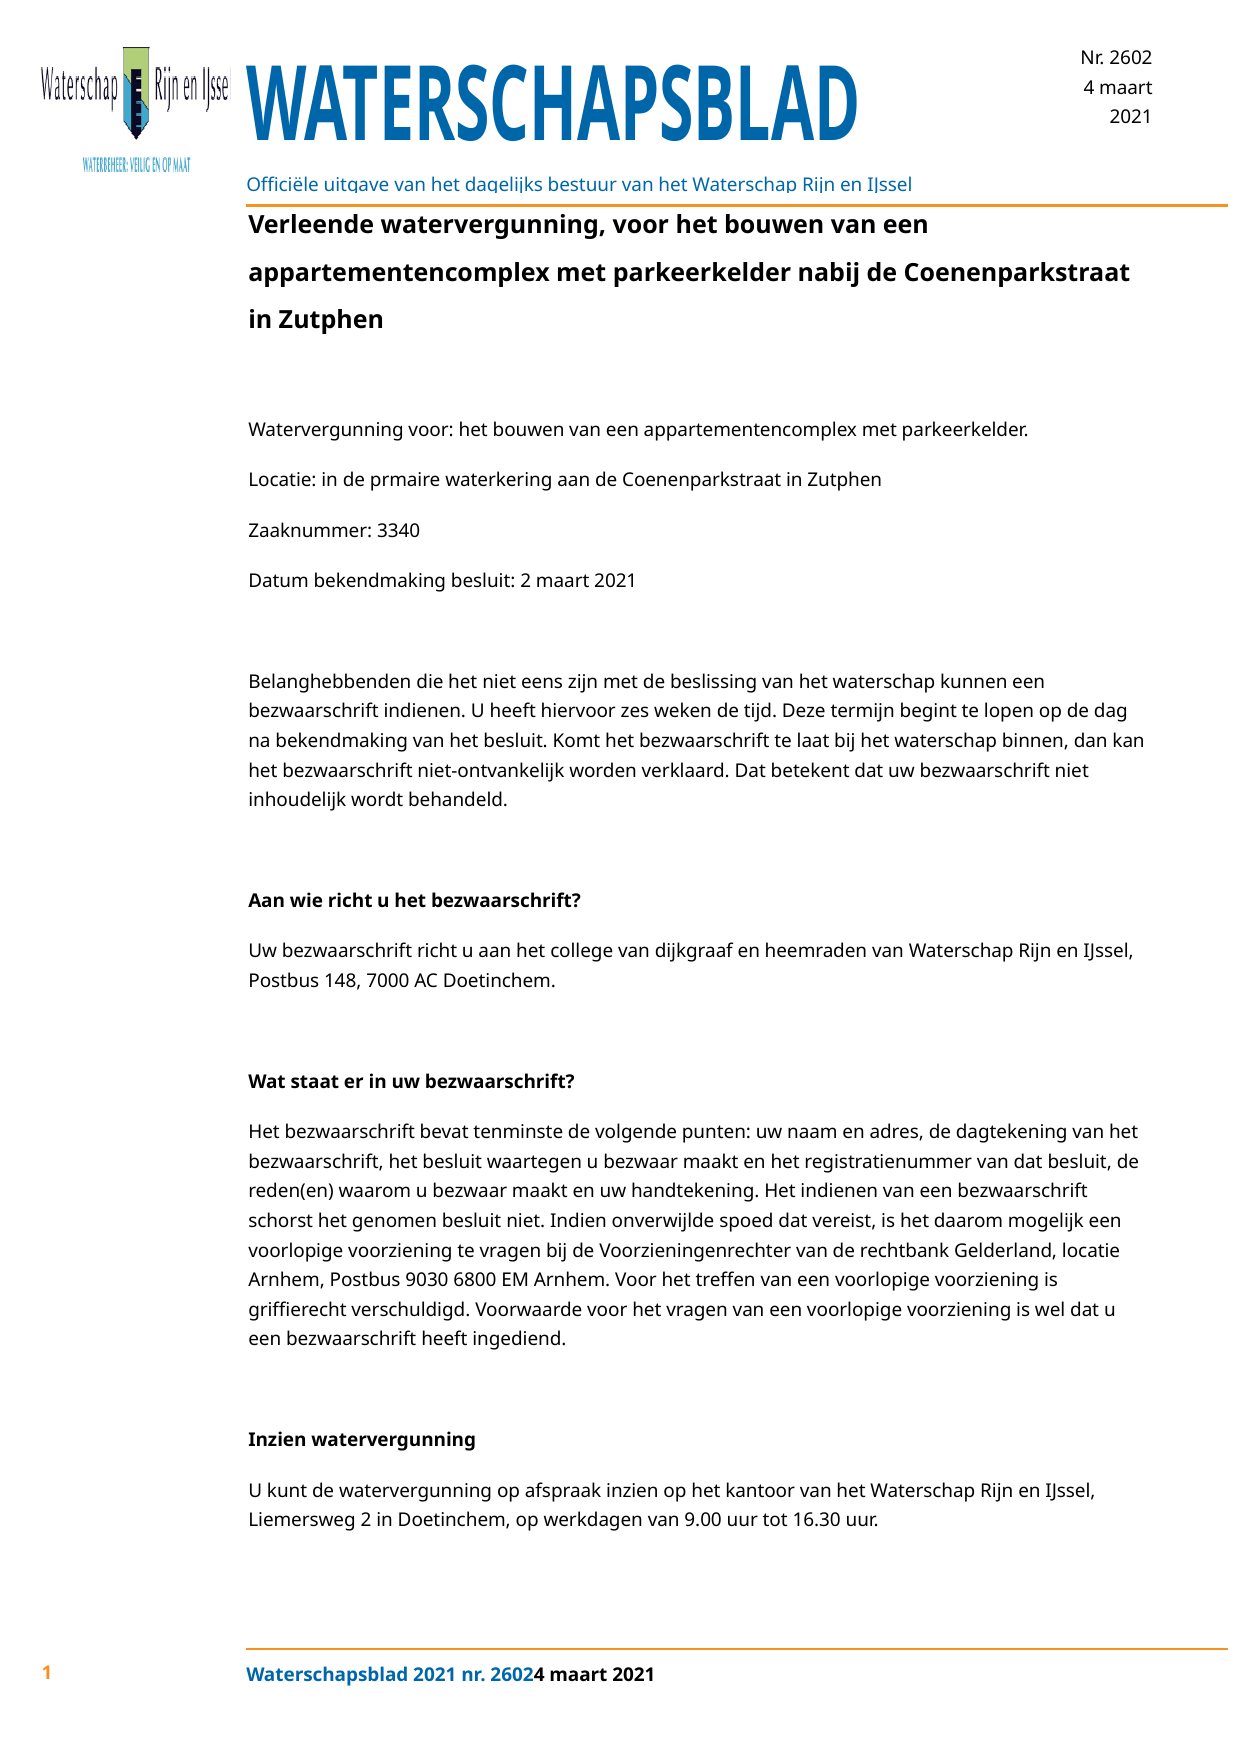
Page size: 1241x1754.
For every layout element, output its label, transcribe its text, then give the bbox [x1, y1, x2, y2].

text U kunt de watervergunning op afspraak inzien op het kantoor van het Waterschap Rijn en IJssel, Liemersweg 2 in Doetinchem, op werkdagen van 9.00 uur tot 16.30 uur. [248, 1477, 1152, 1532]
text Uw bezwaarschrift richt u aan het college van dijkgraaf en heemraden van Waterschap Rijn en IJssel, Postbus 148, 7000 AC Doetinchem. [248, 938, 1152, 993]
text Locatie: in de prmaire waterkering aan de Coenenparkstraat in Zutphen [248, 466, 1152, 492]
text Zaaknummer: 3340 [248, 517, 1152, 542]
text Watervergunning voor: het bouwen van een appartementencomplex met parkeerkelder. [248, 416, 1152, 442]
text Inzien watervergunning [248, 1426, 1152, 1452]
text Wat staat er in uw bezwaarschrift? [248, 1068, 1152, 1094]
text Het bezwaarschrift bevat tenminste de volgende punten: uw naam en adres, de dagtekening van het bezwaarschrift, het besluit waartegen u bezwaar maakt en het registratienummer van dat besluit, de reden(en) waarom u bezwaar maakt en uw handtekening. Het indienen van een bezwaarschrift schorst het genomen besluit niet. Indien onverwijlde spoed dat vereist, is het daarom mogelijk een voorlopige voorziening te vragen bij de Voorzieningenrechter van de rechtbank Gelderland, locatie Arnhem, Postbus 9030 6800 EM Arnhem. Voor het treffen van een voorlopige voorziening is griffierecht verschuldigd. Voorwaarde voor het vragen van een voorlopige voorziening is wel dat u een bezwaarschrift heeft ingediend. [248, 1118, 1152, 1351]
text Verleende watervergunning, voor het bouwen van een appartementencomplex met parkeerkelder nabij de Coenenparkstraat in Zutphen [248, 207, 1152, 336]
text Belanghebbenden die het niet eens zijn met de beslissing van het waterschap kunnen een bezwaarschrift indienen. U heeft hiervoor zes weken de tijd. Deze termijn begint te lopen op de dag na bekendmaking van het besluit. Komt het bezwaarschrift te laat bij het waterschap binnen, dan kan het bezwaarschrift niet-ontvankelijk worden verklaard. Dat betekent dat uw bezwaarschrift niet inhoudelijk wordt behandeld. [248, 668, 1152, 812]
text Aan wie richt u het bezwaarschrift? [248, 887, 1152, 913]
picture [41, 47, 231, 172]
text Datum bekendmaking besluit: 2 maart 2021 [248, 567, 1152, 593]
